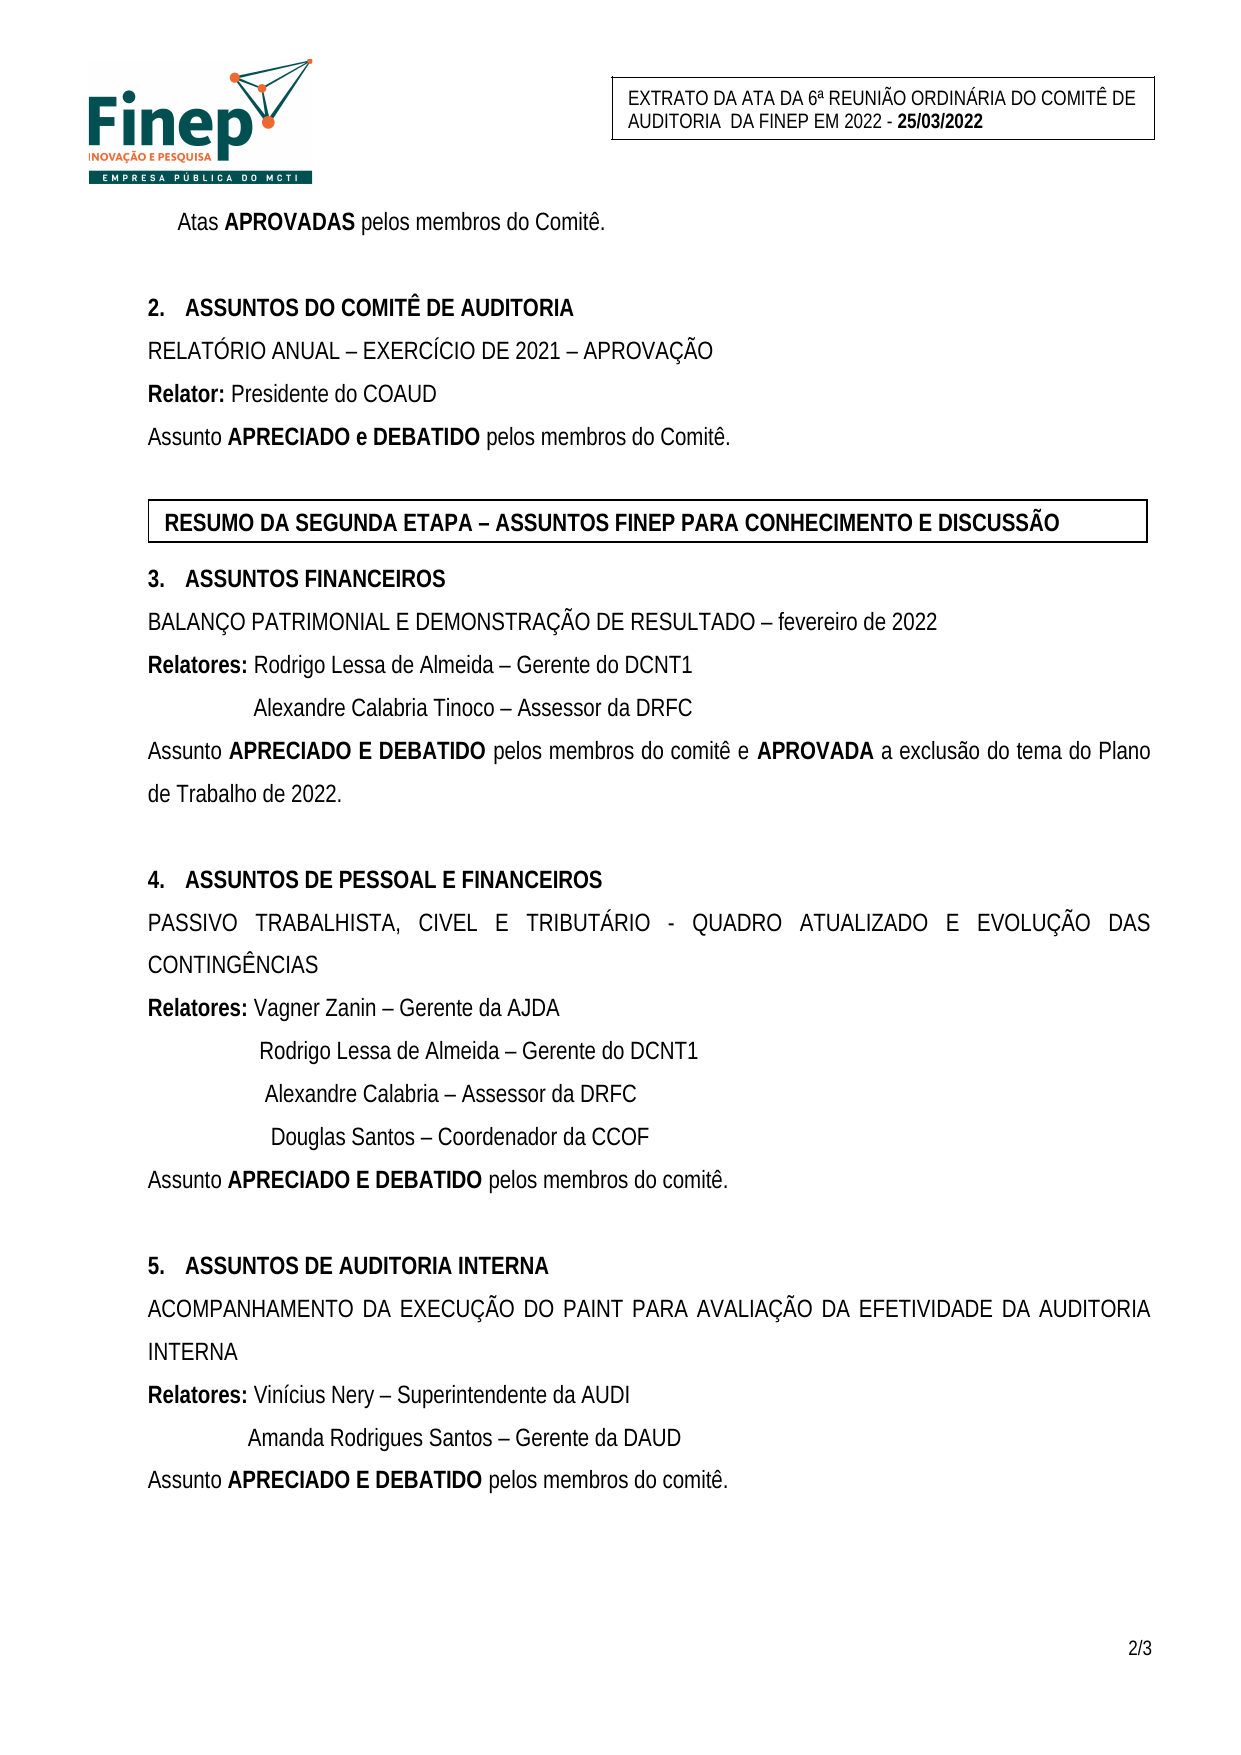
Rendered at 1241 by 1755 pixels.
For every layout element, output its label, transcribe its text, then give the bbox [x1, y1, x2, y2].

text Alexandre Calabria Tinoco – Assessor da DRFC [148, 693, 1152, 722]
text Relator: Presidente do COAUD [148, 379, 1152, 407]
list ASSUNTOS FINANCEIROS [148, 564, 1152, 593]
text RELATÓRIO ANUAL – EXERCÍCIO DE 2021 – APROVAÇÃO [148, 336, 1152, 364]
text Assunto APRECIADO e DEBATIDO pelos membros do Comitê. [148, 422, 1152, 450]
text PASSIVO TRABALHISTA, CIVEL E TRIBUTÁRIO - QUADRO ATUALIZADO E EVOLUÇÃO DAS CONTINGÊNCIAS [148, 908, 1152, 979]
text Assunto APRECIADO E DEBATIDO pelos membros do comitê. [148, 1165, 1152, 1194]
list ASSUNTOS DE AUDITORIA INTERNA [148, 1251, 1152, 1279]
text BALANÇO PATRIMONIAL E DEMONSTRAÇÃO DE RESULTADO – fevereiro de 2022 [148, 607, 1152, 636]
text Rodrigo Lessa de Almeida – Gerente do DCNT1 [148, 1036, 1152, 1065]
list ASSUNTOS DO COMITÊ DE AUDITORIA [148, 293, 1152, 322]
text RESUMO DA SEGUNDA ETAPA – ASSUNTOS FINEP PARA CONHECIMENTO E DISCUSSÃO [164, 508, 1131, 534]
text ACOMPANHAMENTO DA EXECUÇÃO DO PAINT PARA AVALIAÇÃO DA EFETIVIDADE DA AUDITORIA INTERNA [148, 1294, 1152, 1365]
text Assunto APRECIADO E DEBATIDO pelos membros do comitê e APROVADA a exclusão do tema do Plano de Trabalho de 2022. [148, 736, 1152, 807]
list ASSUNTOS DE PESSOAL E FINANCEIROS [148, 865, 1152, 893]
text Assunto APRECIADO E DEBATIDO pelos membros do comitê. [148, 1466, 1152, 1494]
text Douglas Santos – Coordenador da CCOF [148, 1122, 1152, 1151]
text Amanda Rodrigues Santos – Gerente da DAUD [148, 1423, 1152, 1451]
text Relatores: Rodrigo Lessa de Almeida – Gerente do DCNT1 [148, 650, 1152, 679]
text Alexandre Calabria – Assessor da DRFC [148, 1079, 1152, 1108]
text Atas APROVADAS pelos membros do Comitê. [177, 207, 1152, 236]
text Relatores: Vinícius Nery – Superintendente da AUDI [148, 1380, 1152, 1408]
text Relatores: Vagner Zanin – Gerente da AJDA [148, 993, 1152, 1022]
